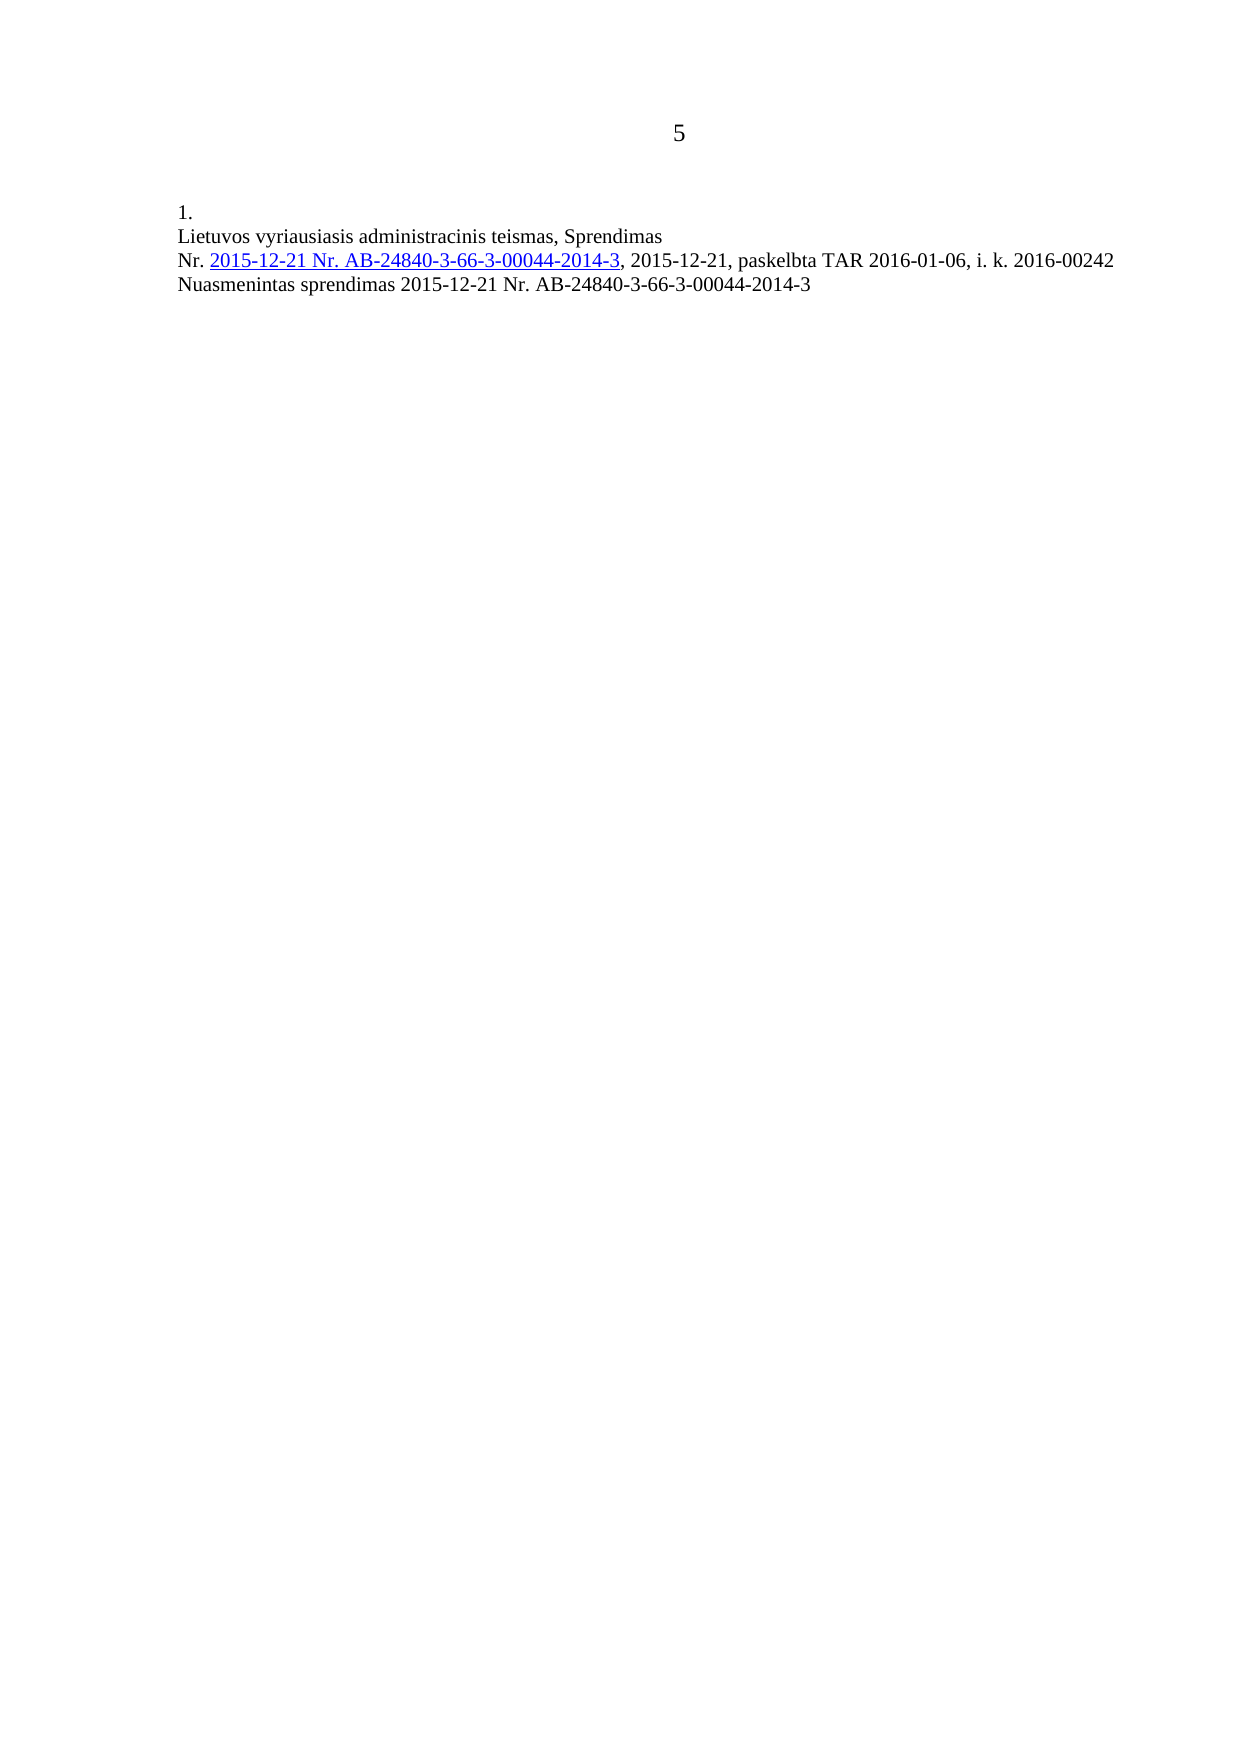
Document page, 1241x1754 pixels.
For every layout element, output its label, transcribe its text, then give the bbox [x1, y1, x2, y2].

text Nr. 2015-12-21 Nr. AB-24840-3-66-3-00044-2014-3, 2015-12-21, paskelbta TAR 2016-01-06, i. k. 2016-00242 [177, 248, 1181, 272]
text 1. [177, 200, 1181, 224]
text Nuasmenintas sprendimas 2015-12-21 Nr. AB-24840-3-66-3-00044-2014-3 [177, 272, 1181, 296]
text Lietuvos vyriausiasis administracinis teismas, Sprendimas [177, 224, 1181, 248]
